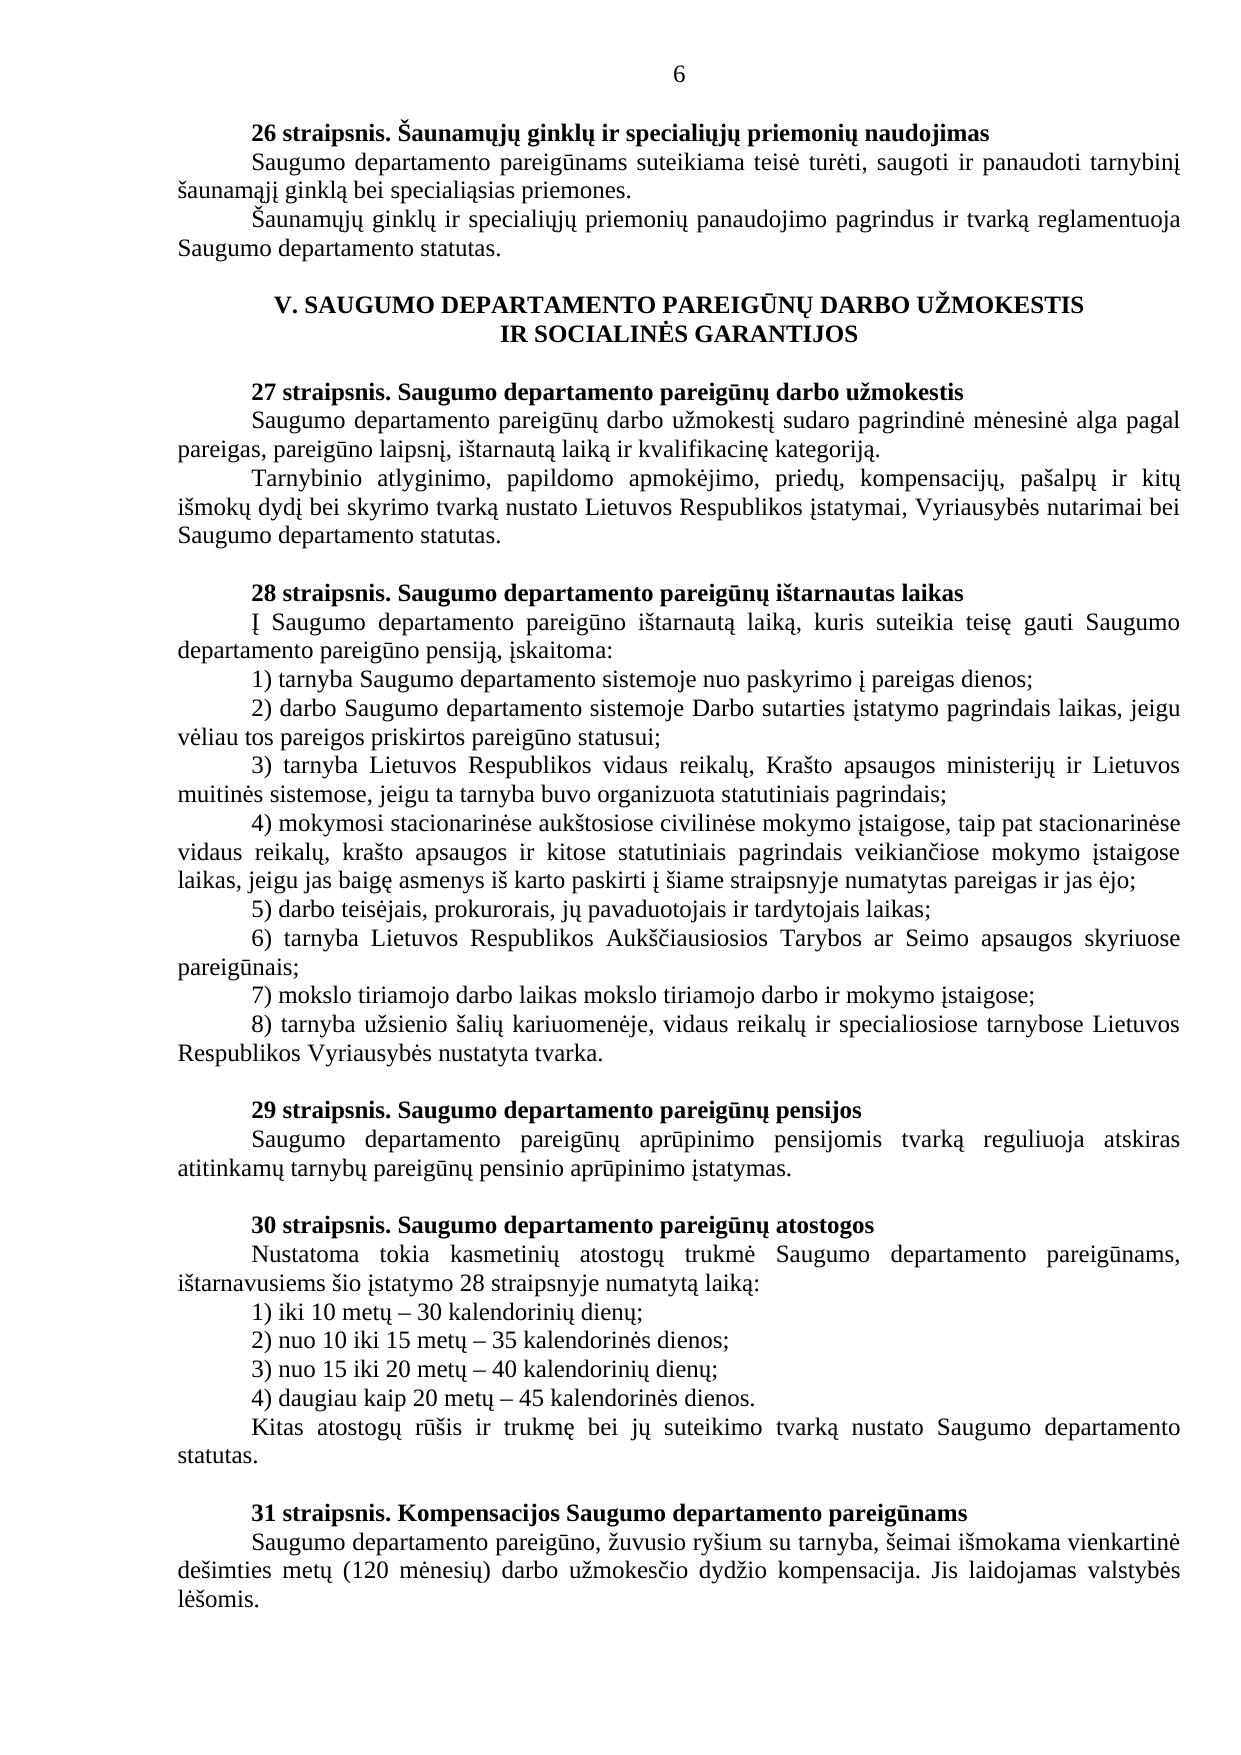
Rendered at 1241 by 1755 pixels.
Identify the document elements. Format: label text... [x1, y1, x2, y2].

text Kitas atostogų rūšis ir trukmę bei jų suteikimo tvarką nustato Saugumo departamento statutas. [177, 1412, 1181, 1469]
text Saugumo departamento pareigūno, žuvusio ryšium su tarnyba, šeimai išmokama vienkartinė dešimties metų (120 mėnesių) darbo užmokesčio dydžio kompensacija. Jis laidojamas valstybės lėšomis. [177, 1527, 1181, 1613]
text Saugumo departamento pareigūnų aprūpinimo pensijomis tvarką reguliuoja atskiras atitinkamų tarnybų pareigūnų pensinio aprūpinimo įstatymas. [177, 1124, 1181, 1182]
text 3) tarnyba Lietuvos Respublikos vidaus reikalų, Krašto apsaugos ministerijų ir Lietuvos muitinės sistemose, jeigu ta tarnyba buvo organizuota statutiniais pagrindais; [177, 751, 1181, 808]
text Saugumo departamento pareigūnams suteikiama teisė turėti, saugoti ir panaudoti tarnybinį šaunamąjį ginklą bei specialiąsias priemones. [177, 147, 1181, 204]
text 8) tarnyba užsienio šalių kariuomenėje, vidaus reikalų ir specialiosiose tarnybose Lietuvos Respublikos Vyriausybės nustatyta tvarka. [177, 1009, 1181, 1067]
text 4) mokymosi stacionarinėse aukštosiose civilinėse mokymo įstaigose, taip pat stacionarinėse vidaus reikalų, krašto apsaugos ir kitose statutiniais pagrindais veikiančiose mokymo įstaigose laikas, jeigu jas baigę asmenys iš karto paskirti į šiame straipsnyje numatytas pareigas ir jas ėjo; [177, 808, 1181, 894]
text Saugumo departamento pareigūnų darbo užmokestį sudaro pagrindinė mėnesinė alga pagal pareigas, pareigūno laipsnį, ištarnautą laiką ir kvalifikacinę kategoriją. [177, 406, 1181, 463]
text V. SAUGUMO DEPARTAMENTO PAREIGŪNŲ DARBO UŽMOKESTIS [177, 291, 1181, 319]
text 29 straipsnis. Saugumo departamento pareigūnų pensijos [177, 1096, 1181, 1124]
text 2) nuo 10 iki 15 metų – 35 kalendorinės dienos; [177, 1326, 1181, 1354]
text Šaunamųjų ginklų ir specialiųjų priemonių panaudojimo pagrindus ir tvarką reglamentuoja Saugumo departamento statutas. [177, 204, 1181, 262]
text 4) daugiau kaip 20 metų – 45 kalendorinės dienos. [177, 1383, 1181, 1412]
text 2) darbo Saugumo departamento sistemoje Darbo sutarties įstatymo pagrindais laikas, jeigu vėliau tos pareigos priskirtos pareigūno statusui; [177, 693, 1181, 751]
text 26 straipsnis. Šaunamųjų ginklų ir specialiųjų priemonių naudojimas [177, 118, 1181, 147]
text 5) darbo teisėjais, prokurorais, jų pavaduotojais ir tardytojais laikas; [177, 894, 1181, 923]
text Į Saugumo departamento pareigūno ištarnautą laiką, kuris suteikia teisę gauti Saugumo departamento pareigūno pensiją, įskaitoma: [177, 607, 1181, 664]
text IR SOCIALINĖS GARANTIJOS [177, 319, 1181, 348]
text 7) mokslo tiriamojo darbo laikas mokslo tiriamojo darbo ir mokymo įstaigose; [177, 981, 1181, 1009]
text 6) tarnyba Lietuvos Respublikos Aukščiausiosios Tarybos ar Seimo apsaugos skyriuose pareigūnais; [177, 923, 1181, 981]
text 1) tarnyba Saugumo departamento sistemoje nuo paskyrimo į pareigas dienos; [177, 664, 1181, 693]
text 30 straipsnis. Saugumo departamento pareigūnų atostogos [177, 1211, 1181, 1239]
text 1) iki 10 metų – 30 kalendorinių dienų; [177, 1297, 1181, 1326]
text 28 straipsnis. Saugumo departamento pareigūnų ištarnautas laikas [177, 578, 1181, 607]
text Tarnybinio atlyginimo, papildomo apmokėjimo, priedų, kompensacijų, pašalpų ir kitų išmokų dydį bei skyrimo tvarką nustato Lietuvos Respublikos įstatymai, Vyriausybės nutarimai bei Saugumo departamento statutas. [177, 463, 1181, 549]
text 3) nuo 15 iki 20 metų – 40 kalendorinių dienų; [177, 1354, 1181, 1383]
text 27 straipsnis. Saugumo departamento pareigūnų darbo užmokestis [177, 377, 1181, 406]
text 31 straipsnis. Kompensacijos Saugumo departamento pareigūnams [177, 1498, 1181, 1527]
text Nustatoma tokia kasmetinių atostogų trukmė Saugumo departamento pareigūnams, ištarnavusiems šio įstatymo 28 straipsnyje numatytą laiką: [177, 1239, 1181, 1297]
